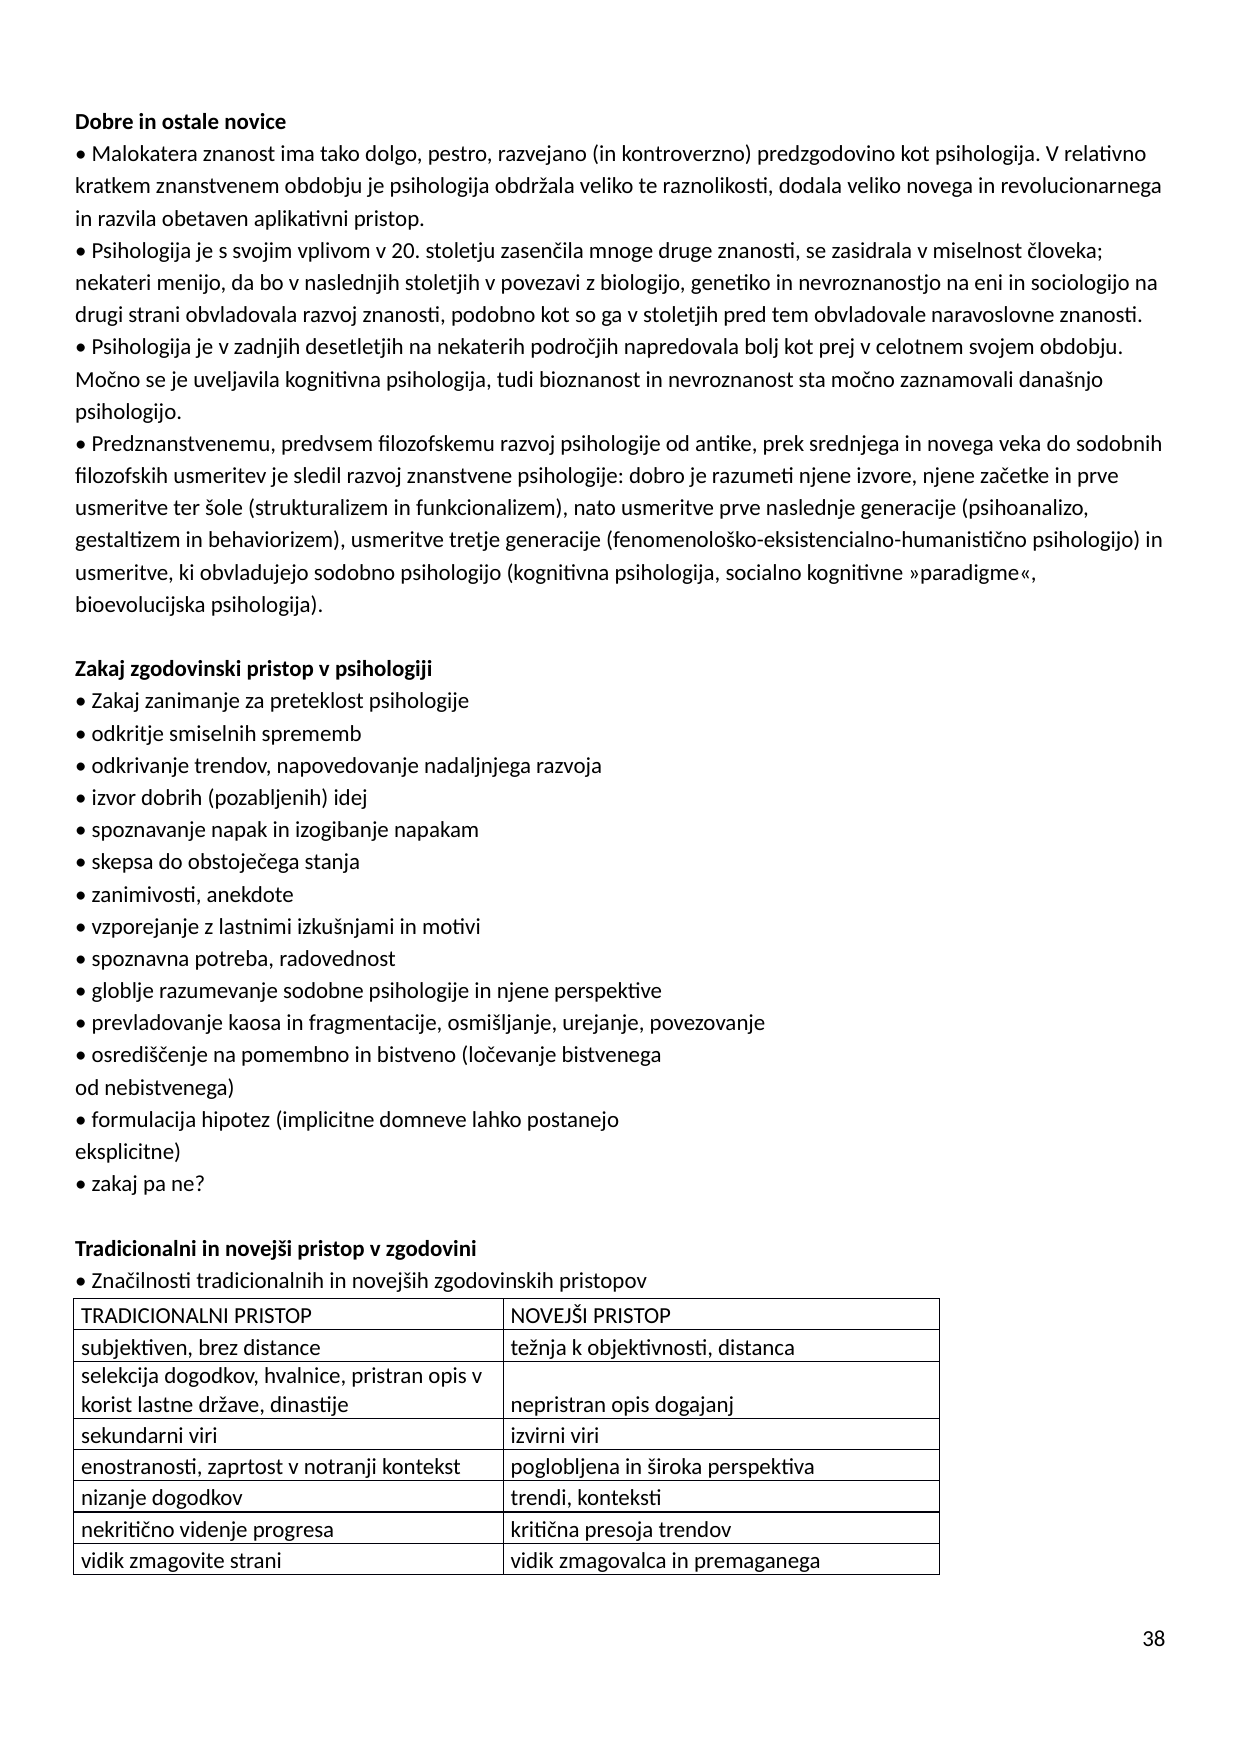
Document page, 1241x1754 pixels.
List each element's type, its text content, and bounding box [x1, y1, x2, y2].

text • odkrivanje trendov, napovedovanje nadaljnjega razvoja [75, 751, 1165, 779]
text • vzporejanje z lastnimi izkušnjami in motivi [75, 912, 1165, 940]
text • zakaj pa ne? [75, 1169, 1165, 1197]
text • osrediščenje na pomembno in bistveno (ločevanje bistvenega [75, 1041, 1165, 1069]
table_cell trendi, konteksti [504, 1481, 939, 1511]
table_cell vidik zmagovite strani [74, 1544, 503, 1574]
text • spoznavna potreba, radovednost [75, 944, 1165, 972]
text • prevladovanje kaosa in fragmentacije, osmišljanje, urejanje, povezovanje [75, 1008, 1165, 1036]
text • Psihologija je s svojim vplivom v 20. stoletju zasenčila mnoge druge znanosti, se zasidrala v miselnost človeka; nekateri menijo, da bo v naslednjih stoletjih v povezavi z biologijo, genetiko in nevroznanostjo na eni in sociologijo na drugi strani obvladovala razvoj znanosti, podobno kot so ga v stoletjih pred tem obvladovale naravoslovne znanosti. [75, 236, 1165, 328]
table_cell subjektiven, brez distance [74, 1330, 503, 1361]
table_cell kritična presoja trendov [504, 1513, 939, 1543]
text Dobre in ostale novice [75, 107, 1165, 135]
table_cell nizanje dogodkov [74, 1481, 503, 1511]
text Tradicionalni in novejši pristop v zgodovini [75, 1234, 1165, 1262]
text • Značilnosti tradicionalnih in novejših zgodovinskih pristopov [75, 1266, 1165, 1294]
text • zanimivosti, anekdote [75, 880, 1165, 908]
table_cell nekritično videnje progresa [74, 1513, 503, 1543]
text • Predznanstvenemu, predvsem filozofskemu razvoj psihologije od antike, prek srednjega in novega veka do sodobnih filozofskih usmeritev je sledil razvoj znanstvene psihologije: dobro je razumeti njene izvore, njene začetke in prve usmeritve ter šole (strukturalizem in funkcionalizem), nato usmeritve prve naslednje generacije (psihoanalizo, gestaltizem in behaviorizem), usmeritve tretje generacije (fenomenološko-eksistencialno-humanistično psihologijo) in usmeritve, ki obvladujejo sodobno psihologijo (kognitivna psihologija, socialno kognitivne »paradigme«, bioevolucijska psihologija). [75, 429, 1165, 618]
text • Zakaj zanimanje za preteklost psihologije [75, 687, 1165, 714]
text Zakaj zgodovinski pristop v psihologiji [75, 654, 1165, 682]
table_cell enostranosti, zaprtost v notranji kontekst [74, 1450, 503, 1480]
table_cell selekcija dogodkov, hvalnice, pristran opis v korist lastne države, dinastije [74, 1362, 503, 1418]
table_cell težnja k objektivnosti, distanca [504, 1330, 939, 1361]
table_cell vidik zmagovalca in premaganega [504, 1544, 939, 1574]
text • skepsa do obstoječega stanja [75, 847, 1165, 876]
text • globlje razumevanje sodobne psihologije in njene perspektive [75, 976, 1165, 1004]
text eksplicitne) [75, 1137, 1165, 1165]
table_cell nepristran opis dogajanj [504, 1362, 939, 1418]
table_cell sekundarni viri [74, 1419, 503, 1449]
table_cell poglobljena in široka perspektiva [504, 1450, 939, 1480]
text • formulacija hipotez (implicitne domneve lahko postanejo [75, 1105, 1165, 1133]
table_header NOVEJŠI PRISTOP [504, 1299, 939, 1329]
text • spoznavanje napak in izogibanje napakam [75, 815, 1165, 843]
text • odkritje smiselnih sprememb [75, 719, 1165, 747]
text • Psihologija je v zadnjih desetletjih na nekaterih področjih napredovala bolj kot prej v celotnem svojem obdobju. Močno se je uveljavila kognitivna psihologija, tudi bioznanost in nevroznanost sta močno zaznamovali današnjo psihologijo. [75, 332, 1165, 425]
text od nebistvenega) [75, 1073, 1165, 1101]
text • izvor dobrih (pozabljenih) idej [75, 783, 1165, 811]
text • Malokatera znanost ima tako dolgo, pestro, razvejano (in kontroverzno) predzgodovino kot psihologija. V relativno kratkem znanstvenem obdobju je psihologija obdržala veliko te raznolikosti, dodala veliko novega in revolucionarnega in razvila obetaven aplikativni pristop. [75, 139, 1165, 232]
table_header TRADICIONALNI PRISTOP [74, 1299, 503, 1329]
table_cell izvirni viri [504, 1419, 939, 1449]
